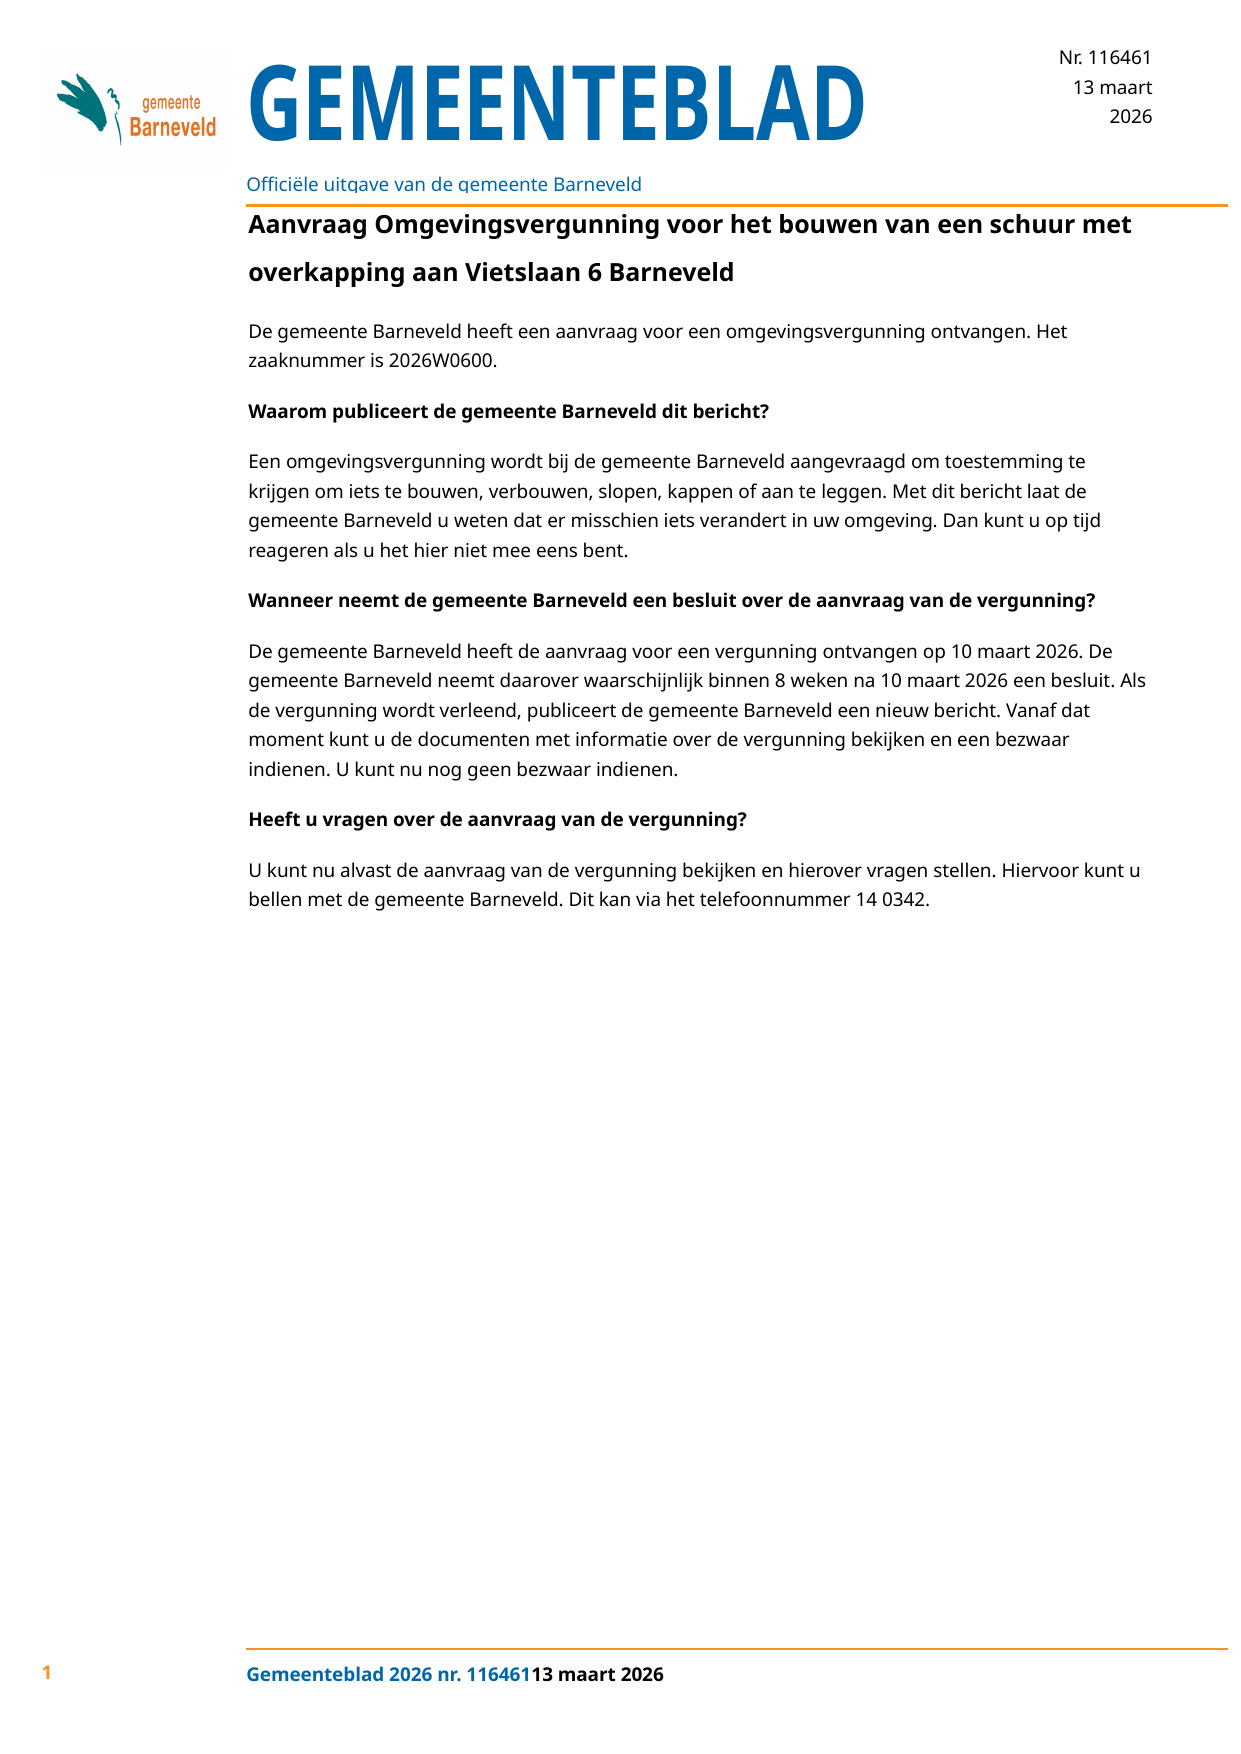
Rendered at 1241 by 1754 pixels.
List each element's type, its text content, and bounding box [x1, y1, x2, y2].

text De gemeente Barneveld heeft de aanvraag voor een vergunning ontvangen op 10 maart 2026. De gemeente Barneveld neemt daarover waarschijnlijk binnen 8 weken na 10 maart 2026 een besluit. Als de vergunning wordt verleend, publiceert de gemeente Barneveld een nieuw bericht. Vanaf dat moment kunt u de documenten met informatie over de vergunning bekijken en een bezwaar indienen. U kunt nu nog geen bezwaar indienen. [248, 638, 1152, 782]
text Wanneer neemt de gemeente Barneveld een besluit over de aanvraag van de vergunning? [248, 587, 1152, 613]
picture [41, 47, 231, 172]
text U kunt nu alvast de aanvraag van de vergunning bekijken en hierover vragen stellen. Hiervoor kunt u bellen met de gemeente Barneveld. Dit kan via het telefoonnummer 14 0342. [248, 857, 1152, 912]
text Waarom publiceert de gemeente Barneveld dit bericht? [248, 398, 1152, 424]
text Een omgevingsvergunning wordt bij de gemeente Barneveld aangevraagd om toestemming te krijgen om iets te bouwen, verbouwen, slopen, kappen of aan te leggen. Met dit bericht laat de gemeente Barneveld u weten dat er misschien iets verandert in uw omgeving. Dan kunt u op tijd reageren als u het hier niet mee eens bent. [248, 448, 1152, 563]
text De gemeente Barneveld heeft een aanvraag voor een omgevingsvergunning ontvangen. Het zaaknummer is 2026W0600. [248, 318, 1152, 373]
text Aanvraag Omgevingsvergunning voor het bouwen van een schuur met overkapping aan Vietslaan 6 Barneveld [248, 207, 1152, 288]
text Heeft u vragen over de aanvraag van de vergunning? [248, 807, 1152, 832]
